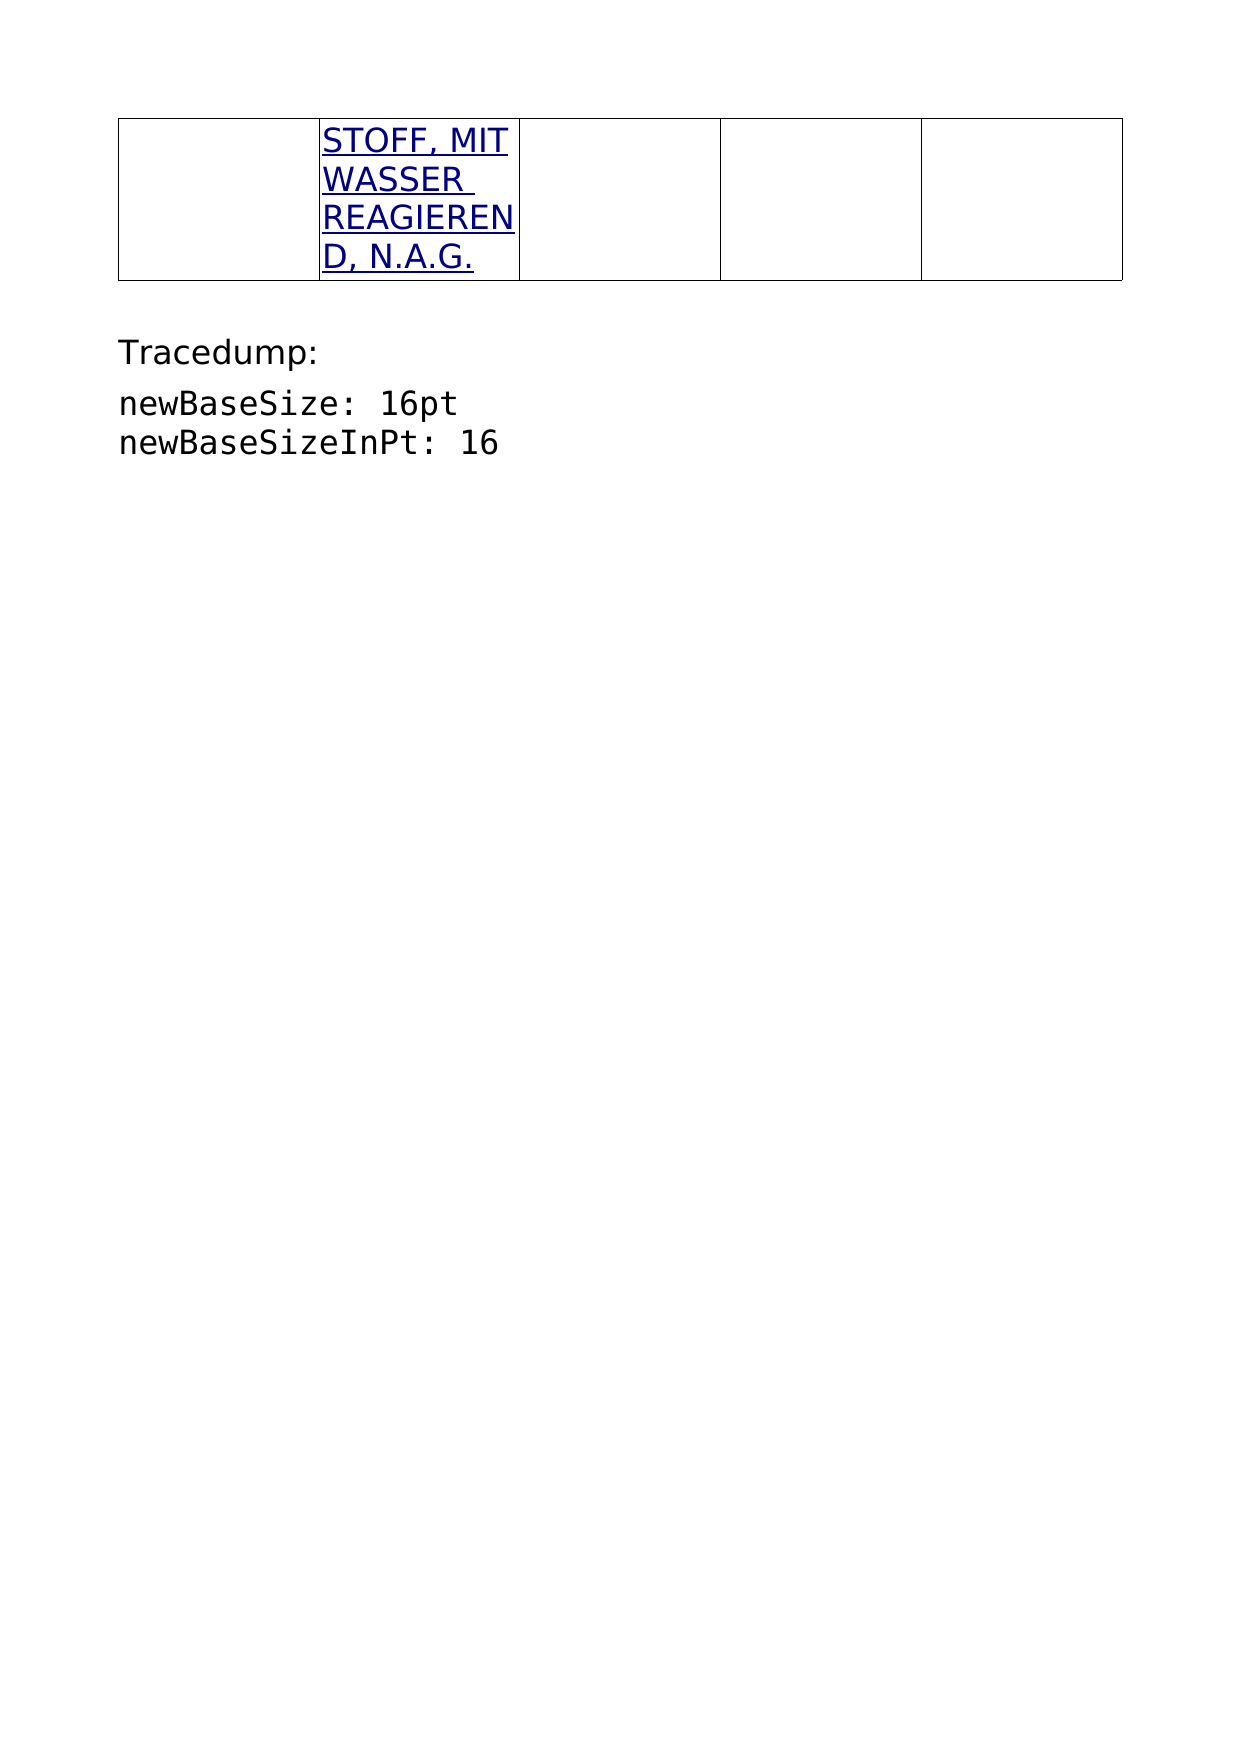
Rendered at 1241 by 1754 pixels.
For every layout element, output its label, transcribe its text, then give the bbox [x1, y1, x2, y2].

text Tracedump: [118, 294, 1122, 372]
table_cell [119, 119, 319, 279]
text newBaseSize: 16pt newBaseSizeInPt: 16 [118, 384, 1122, 462]
table_cell [922, 119, 1122, 279]
table_cell [721, 119, 921, 279]
table_cell [520, 119, 720, 279]
table_cell STOFF, MIT WASSER REAGIEREND, N.A.G. [320, 119, 519, 279]
